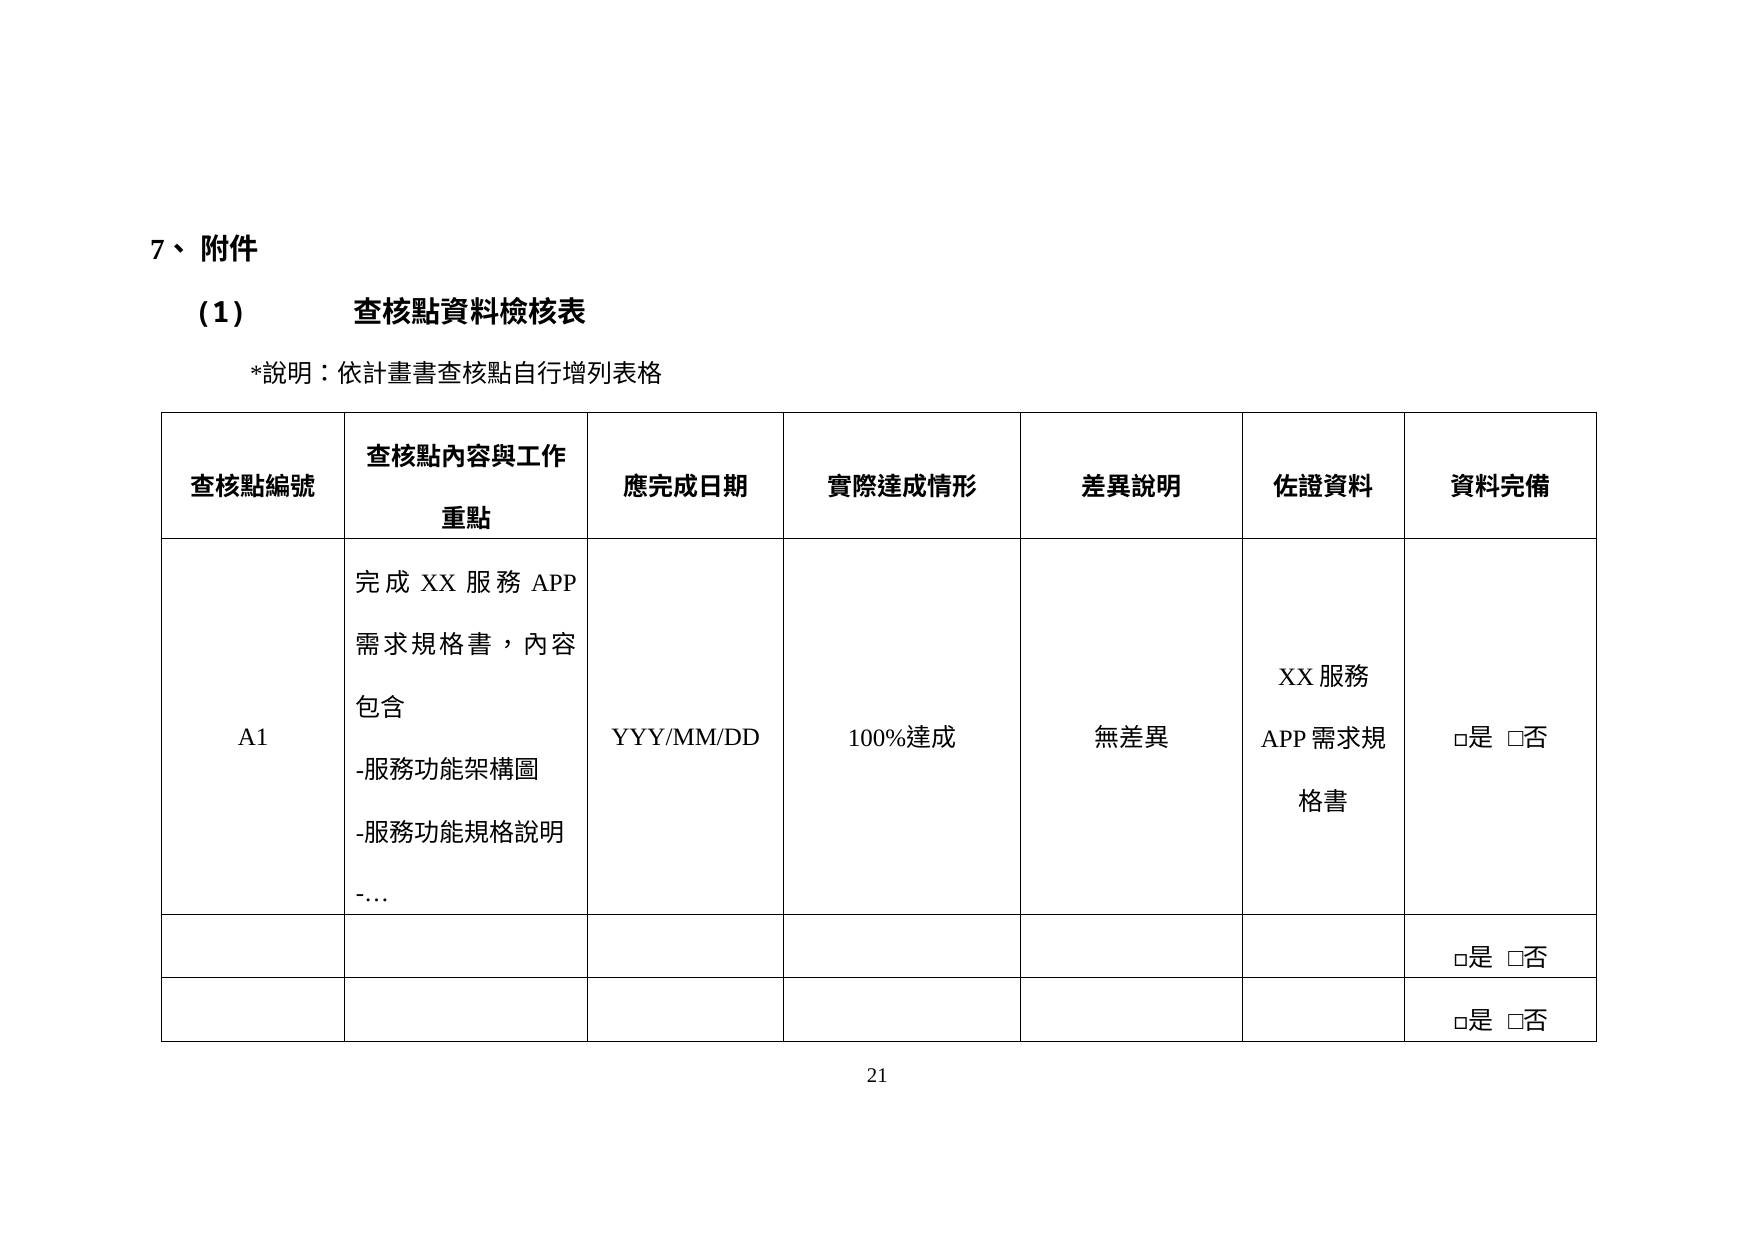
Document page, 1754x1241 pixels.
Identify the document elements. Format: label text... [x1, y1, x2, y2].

table_cell 完成XX服務APP需求規格書，內容包含 -服務功能架構圖 -服務功能規格說明 -… [345, 539, 587, 914]
table_header 查核點編號 [162, 413, 344, 538]
table_cell [1243, 978, 1404, 1041]
table_cell [345, 978, 587, 1041]
table_header 實際達成情形 [784, 413, 1020, 538]
table_cell YYY/MM/DD [588, 539, 783, 914]
table_header 應完成日期 [588, 413, 783, 538]
table_cell 100%達成 [784, 539, 1020, 914]
table_header 差異說明 [1021, 413, 1242, 538]
table_cell [588, 978, 783, 1041]
list 查核點資料檢核表 [194, 268, 1604, 330]
table_cell [162, 978, 344, 1041]
table_cell [162, 915, 344, 977]
table_cell [1021, 978, 1242, 1041]
text *說明：依計畫書查核點自行增列表格 [250, 330, 1604, 393]
table_cell □是 □否 [1405, 915, 1596, 977]
table_cell A1 [162, 539, 344, 914]
table_cell □是 □否 [1405, 978, 1596, 1041]
list 附件 [150, 205, 1604, 268]
table_cell [784, 978, 1020, 1041]
table_cell [784, 915, 1020, 977]
table_cell XX服務APP需求規格書 [1243, 539, 1404, 914]
table_cell [1243, 915, 1404, 977]
table_cell [588, 915, 783, 977]
table_header 資料完備 [1405, 413, 1596, 538]
table_cell 無差異 [1021, 539, 1242, 914]
table_cell [345, 915, 587, 977]
table_header 佐證資料 [1243, 413, 1404, 538]
table_cell □是 □否 [1405, 539, 1596, 914]
table_cell [1021, 915, 1242, 977]
table_header 查核點內容與工作重點 [345, 413, 587, 538]
